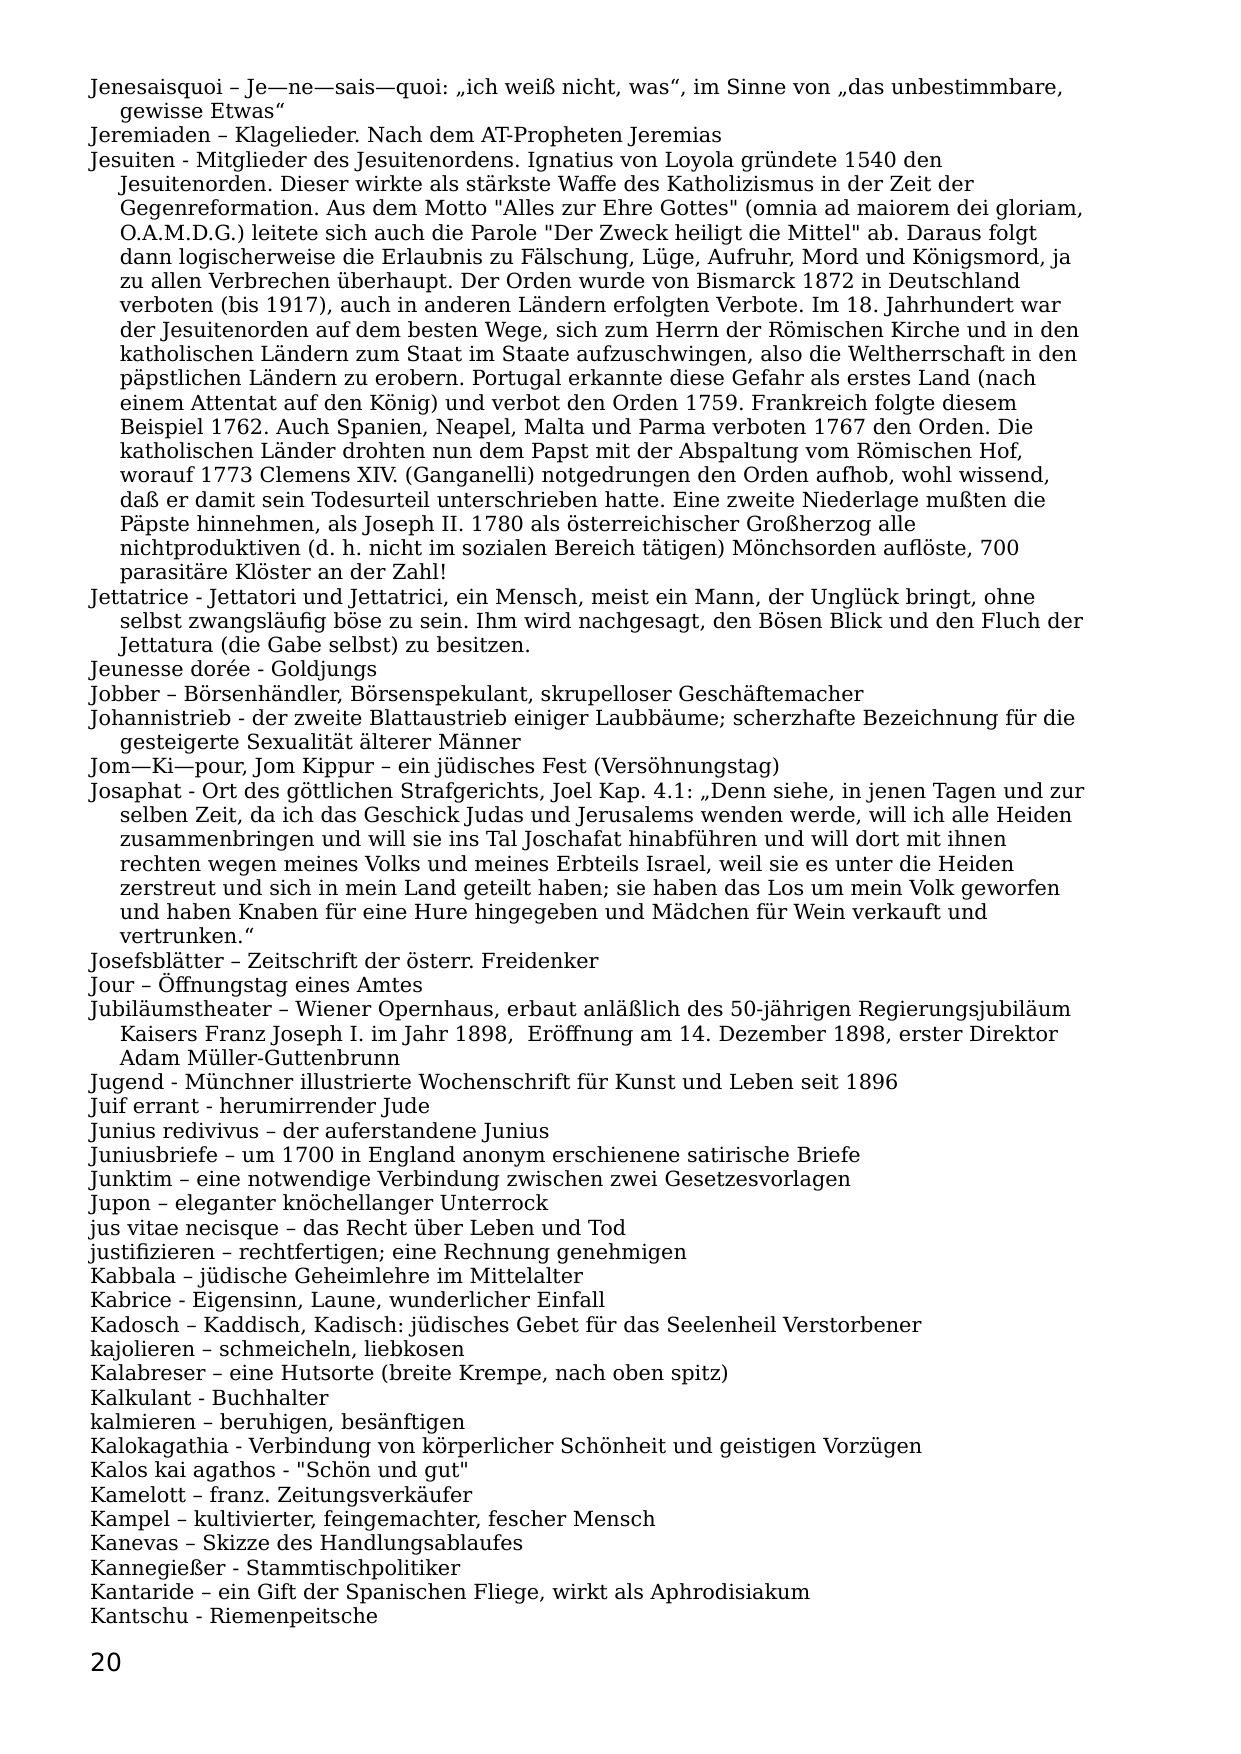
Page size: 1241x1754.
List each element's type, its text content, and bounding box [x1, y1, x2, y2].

text kajolieren – schmeicheln, liebkosen [90, 1337, 1091, 1361]
text Kalkulant - Buchhalter [90, 1386, 1091, 1410]
text Juif errant - herumirrender Jude [90, 1094, 1091, 1119]
text Kabbala – jüdische Geheimlehre im Mittelalter [90, 1264, 1091, 1288]
text Kalos kai agathos - "Schön und gut" [90, 1458, 1091, 1483]
text Junius redivivus – der auferstandene Junius [90, 1119, 1091, 1143]
text Johannistrieb - der zweite Blattaustrieb einiger Laubbäume; scherzhafte Bezeichnung für die gesteigerte Sexualität älterer Männer [90, 706, 1091, 754]
text Jour – Öffnungstag eines Amtes [90, 973, 1091, 997]
text Kalokagathia - Verbindung von körperlicher Schönheit und geistigen Vorzügen [90, 1434, 1091, 1458]
text Jugend - Münchner illustrierte Wochenschrift für Kunst und Leben seit 1896 [90, 1070, 1091, 1094]
text Kantschu - Riemenpeitsche [90, 1604, 1091, 1628]
text Kabrice - Eigensinn, Laune, wunderlicher Einfall [90, 1288, 1091, 1313]
text Jesuiten - Mitglieder des Jesuitenordens. Ignatius von Loyola gründete 1540 den Jesuitenorden. Dieser wirkte als stärkste Waffe des Katholizismus in der Zeit der Gegenreformation. Aus dem Motto "Alles zur Ehre Gottes" (omnia ad maiorem dei gloriam, O.A.M.D.G.) leitete sich auch die Parole "Der Zweck heiligt die Mittel" ab. Daraus folgt dann logischerweise die Erlaubnis zu Fälschung, Lüge, Aufruhr, Mord und Königsmord, ja zu allen Verbrechen überhaupt. Der Orden wurde von Bismarck 1872 in Deutschland verboten (bis 1917), auch in anderen Ländern erfolgten Verbote. Im 18. Jahrhundert war der Jesuitenorden auf dem besten Wege, sich zum Herrn der Römischen Kirche und in den katholischen Ländern zum Staat im Staate aufzuschwingen, also die Weltherrschaft in den päpstlichen Ländern zu erobern. Portugal erkannte diese Gefahr als erstes Land (nach einem Attentat auf den König) und verbot den Orden 1759. Frankreich folgte diesem Beispiel 1762. Auch Spanien, Neapel, Malta und Parma verboten 1767 den Orden. Die katholischen Länder drohten nun dem Papst mit der Abspaltung vom Römischen Hof, worauf 1773 Clemens XIV. (Ganganelli) notgedrungen den Orden aufhob, wohl wissend, daß er damit sein Todesurteil unterschrieben hatte. Eine zweite Niederlage mußten die Päpste hinnehmen, als Joseph II. 1780 als österreichischer Großherzog alle nichtproduktiven (d. h. nicht im sozialen Bereich tätigen) Mönchsorden auflöste, 700 parasitäre Klöster an der Zahl! [90, 148, 1091, 585]
text Jeremiaden – Klagelieder. Nach dem AT-Propheten Jeremias [90, 123, 1091, 148]
text jus vitae necisque – das Recht über Leben und Tod [90, 1216, 1091, 1240]
text Junktim – eine notwendige Verbindung zwischen zwei Gesetzesvorlagen [90, 1167, 1091, 1191]
text Jobber – Börsenhändler, Börsenspekulant, skrupelloser Geschäftemacher [90, 682, 1091, 706]
text Jeunesse dorée - Goldjungs [90, 657, 1091, 682]
text Kadosch – Kaddisch, Kadisch: jüdisches Gebet für das Seelenheil Verstorbener [90, 1313, 1091, 1337]
text Jenesaisquoi – Je—ne—sais—quoi: „ich weiß nicht, was“, im Sinne von „das unbestimmbare, gewisse Etwas“ [90, 75, 1091, 123]
text Jupon – eleganter knöchellanger Unterrock [90, 1191, 1091, 1216]
text Kanevas – Skizze des Handlungsablaufes [90, 1531, 1091, 1556]
text Juniusbriefe – um 1700 in England anonym erschienene satirische Briefe [90, 1143, 1091, 1167]
text Kantaride – ein Gift der Spanischen Fliege, wirkt als Aphrodisiakum [90, 1580, 1091, 1604]
text Josefsblätter – Zeitschrift der österr. Freidenker [90, 949, 1091, 973]
text Kalabreser – eine Hutsorte (breite Krempe, nach oben spitz) [90, 1361, 1091, 1386]
text justifizieren – rechtfertigen; eine Rechnung genehmigen [90, 1240, 1091, 1264]
text Kannegießer - Stammtischpolitiker [90, 1556, 1091, 1580]
text Kamelott – franz. Zeitungsverkäufer [90, 1483, 1091, 1507]
text kalmieren – beruhigen, besänftigen [90, 1410, 1091, 1434]
text Jettatrice - Jettatori und Jettatrici, ein Mensch, meist ein Mann, der Unglück bringt, ohne selbst zwangsläufig böse zu sein. Ihm wird nachgesagt, den Bösen Blick und den Fluch der Jettatura (die Gabe selbst) zu besitzen. [90, 585, 1091, 657]
text Josaphat - Ort des göttlichen Strafgerichts, Joel Kap. 4.1: „Denn siehe, in jenen Tagen und zur selben Zeit, da ich das Geschick Judas und Jerusalems wenden werde, will ich alle Heiden zusammenbringen und will sie ins Tal Joschafat hinabführen und will dort mit ihnen rechten wegen meines Volks und meines Erbteils Israel, weil sie es unter die Heiden zerstreut und sich in mein Land geteilt haben; sie haben das Los um mein Volk geworfen und haben Knaben für eine Hure hingegeben und Mädchen für Wein verkauft und vertrunken.“ [90, 779, 1091, 949]
text Jubiläumstheater – Wiener Opernhaus, erbaut anläßlich des 50-jährigen Regierungsjubiläum Kaisers Franz Joseph I. im Jahr 1898, Eröffnung am 14. Dezember 1898, erster Direktor Adam Müller-Guttenbrunn [90, 997, 1091, 1070]
text Kampel – kultivierter, feingemachter, fescher Mensch [90, 1507, 1091, 1531]
text Jom—Ki—pour, Jom Kippur – ein jüdisches Fest (Versöhnungstag) [90, 754, 1091, 779]
